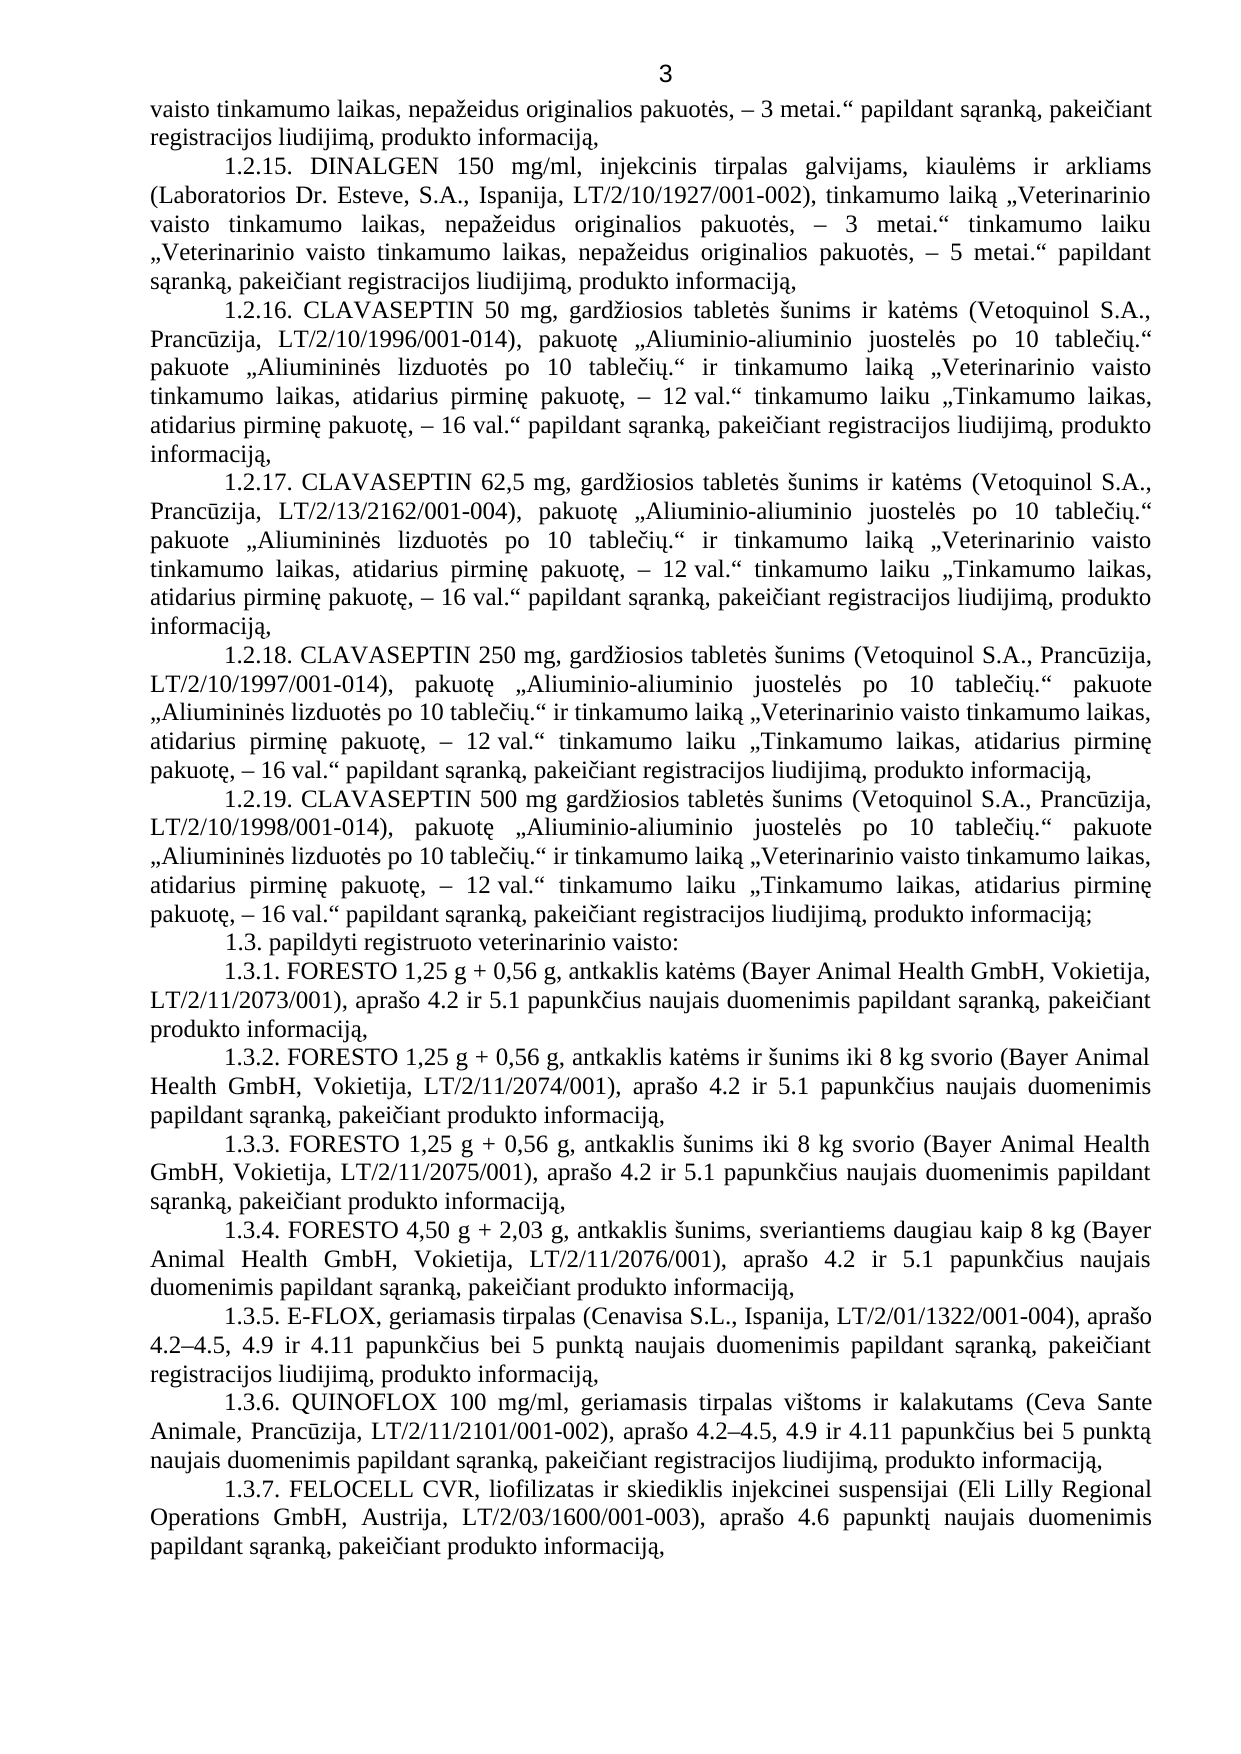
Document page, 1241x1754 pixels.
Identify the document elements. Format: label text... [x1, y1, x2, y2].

text 1.3.5. E-FLOX, geriamasis tirpalas (Cenavisa S.L., Ispanija, LT/2/01/1322/001-004), aprašo 4.2–4.5, 4.9 ir 4.11 papunkčius bei 5 punktą naujais duomenimis papildant sąranką, pakeičiant registracijos liudijimą, produkto informaciją, [150, 1301, 1152, 1387]
text 1.3.7. FELOCELL CVR, liofilizatas ir skiediklis injekcinei suspensijai (Eli Lilly Regional Operations GmbH, Austrija, LT/2/03/1600/001-003), aprašo 4.6 papunktį naujais duomenimis papildant sąranką, pakeičiant produkto informaciją, [150, 1474, 1152, 1560]
text 1.2.16. CLAVASEPTIN 50 mg, gardžiosios tabletės šunims ir katėms (Vetoquinol S.A., Prancūzija, LT/2/10/1996/001-014), pakuotę „Aliuminio-aliuminio juostelės po 10 tablečių.“ pakuote „Aliumininės lizduotės po 10 tablečių.“ ir tinkamumo laiką „Veterinarinio vaisto tinkamumo laikas, atidarius pirminę pakuotę, – 12 val.“ tinkamumo laiku „Tinkamumo laikas, atidarius pirminę pakuotę, – 16 val.“ papildant sąranką, pakeičiant registracijos liudijimą, produkto informaciją, [150, 295, 1152, 467]
text 1.3.3. FORESTO 1,25 g + 0,56 g, antkaklis šunims iki 8 kg svorio (Bayer Animal Health GmbH, Vokietija, LT/2/11/2075/001), aprašo 4.2 ir 5.1 papunkčius naujais duomenimis papildant sąranką, pakeičiant produkto informaciją, [150, 1129, 1152, 1215]
text 1.3.1. FORESTO 1,25 g + 0,56 g, antkaklis katėms (Bayer Animal Health GmbH, Vokietija, LT/2/11/2073/001), aprašo 4.2 ir 5.1 papunkčius naujais duomenimis papildant sąranką, pakeičiant produkto informaciją, [150, 956, 1152, 1042]
text 1.3.2. FORESTO 1,25 g + 0,56 g, antkaklis katėms ir šunims iki 8 kg svorio (Bayer Animal Health GmbH, Vokietija, LT/2/11/2074/001), aprašo 4.2 ir 5.1 papunkčius naujais duomenimis papildant sąranką, pakeičiant produkto informaciją, [150, 1042, 1152, 1129]
text 1.2.15. DINALGEN 150 mg/ml, injekcinis tirpalas galvijams, kiaulėms ir arkliams (Laboratorios Dr. Esteve, S.A., Ispanija, LT/2/10/1927/001-002), tinkamumo laiką „Veterinarinio vaisto tinkamumo laikas, nepažeidus originalios pakuotės, – 3 metai.“ tinkamumo laiku „Veterinarinio vaisto tinkamumo laikas, nepažeidus originalios pakuotės, – 5 metai.“ papildant sąranką, pakeičiant registracijos liudijimą, produkto informaciją, [150, 151, 1152, 295]
text 1.2.18. CLAVASEPTIN 250 mg, gardžiosios tabletės šunims (Vetoquinol S.A., Prancūzija, LT/2/10/1997/001-014), pakuotę „Aliuminio-aliuminio juostelės po 10 tablečių.“ pakuote „Aliumininės lizduotės po 10 tablečių.“ ir tinkamumo laiką „Veterinarinio vaisto tinkamumo laikas, atidarius pirminę pakuotę, – 12 val.“ tinkamumo laiku „Tinkamumo laikas, atidarius pirminę pakuotę, – 16 val.“ papildant sąranką, pakeičiant registracijos liudijimą, produkto informaciją, [150, 640, 1152, 784]
text 1.3.4. FORESTO 4,50 g + 2,03 g, antkaklis šunims, sveriantiems daugiau kaip 8 kg (Bayer Animal Health GmbH, Vokietija, LT/2/11/2076/001), aprašo 4.2 ir 5.1 papunkčius naujais duomenimis papildant sąranką, pakeičiant produkto informaciją, [150, 1215, 1152, 1301]
text vaisto tinkamumo laikas, nepažeidus originalios pakuotės, – 3 metai.“ papildant sąranką, pakeičiant registracijos liudijimą, produkto informaciją, [150, 94, 1152, 151]
text 1.3.6. QUINOFLOX 100 mg/ml, geriamasis tirpalas vištoms ir kalakutams (Ceva Sante Animale, Prancūzija, LT/2/11/2101/001-002), aprašo 4.2–4.5, 4.9 ir 4.11 papunkčius bei 5 punktą naujais duomenimis papildant sąranką, pakeičiant registracijos liudijimą, produkto informaciją, [150, 1387, 1152, 1474]
text 1.2.17. CLAVASEPTIN 62,5 mg, gardžiosios tabletės šunims ir katėms (Vetoquinol S.A., Prancūzija, LT/2/13/2162/001-004), pakuotę „Aliuminio-aliuminio juostelės po 10 tablečių.“ pakuote „Aliumininės lizduotės po 10 tablečių.“ ir tinkamumo laiką „Veterinarinio vaisto tinkamumo laikas, atidarius pirminę pakuotę, – 12 val.“ tinkamumo laiku „Tinkamumo laikas, atidarius pirminę pakuotę, – 16 val.“ papildant sąranką, pakeičiant registracijos liudijimą, produkto informaciją, [150, 467, 1152, 640]
text 1.2.19. CLAVASEPTIN 500 mg gardžiosios tabletės šunims (Vetoquinol S.A., Prancūzija, LT/2/10/1998/001-014), pakuotę „Aliuminio-aliuminio juostelės po 10 tablečių.“ pakuote „Aliumininės lizduotės po 10 tablečių.“ ir tinkamumo laiką „Veterinarinio vaisto tinkamumo laikas, atidarius pirminę pakuotę, – 12 val.“ tinkamumo laiku „Tinkamumo laikas, atidarius pirminę pakuotę, – 16 val.“ papildant sąranką, pakeičiant registracijos liudijimą, produkto informaciją; [150, 784, 1152, 927]
text 1.3. papildyti registruoto veterinarinio vaisto: [225, 927, 1177, 956]
